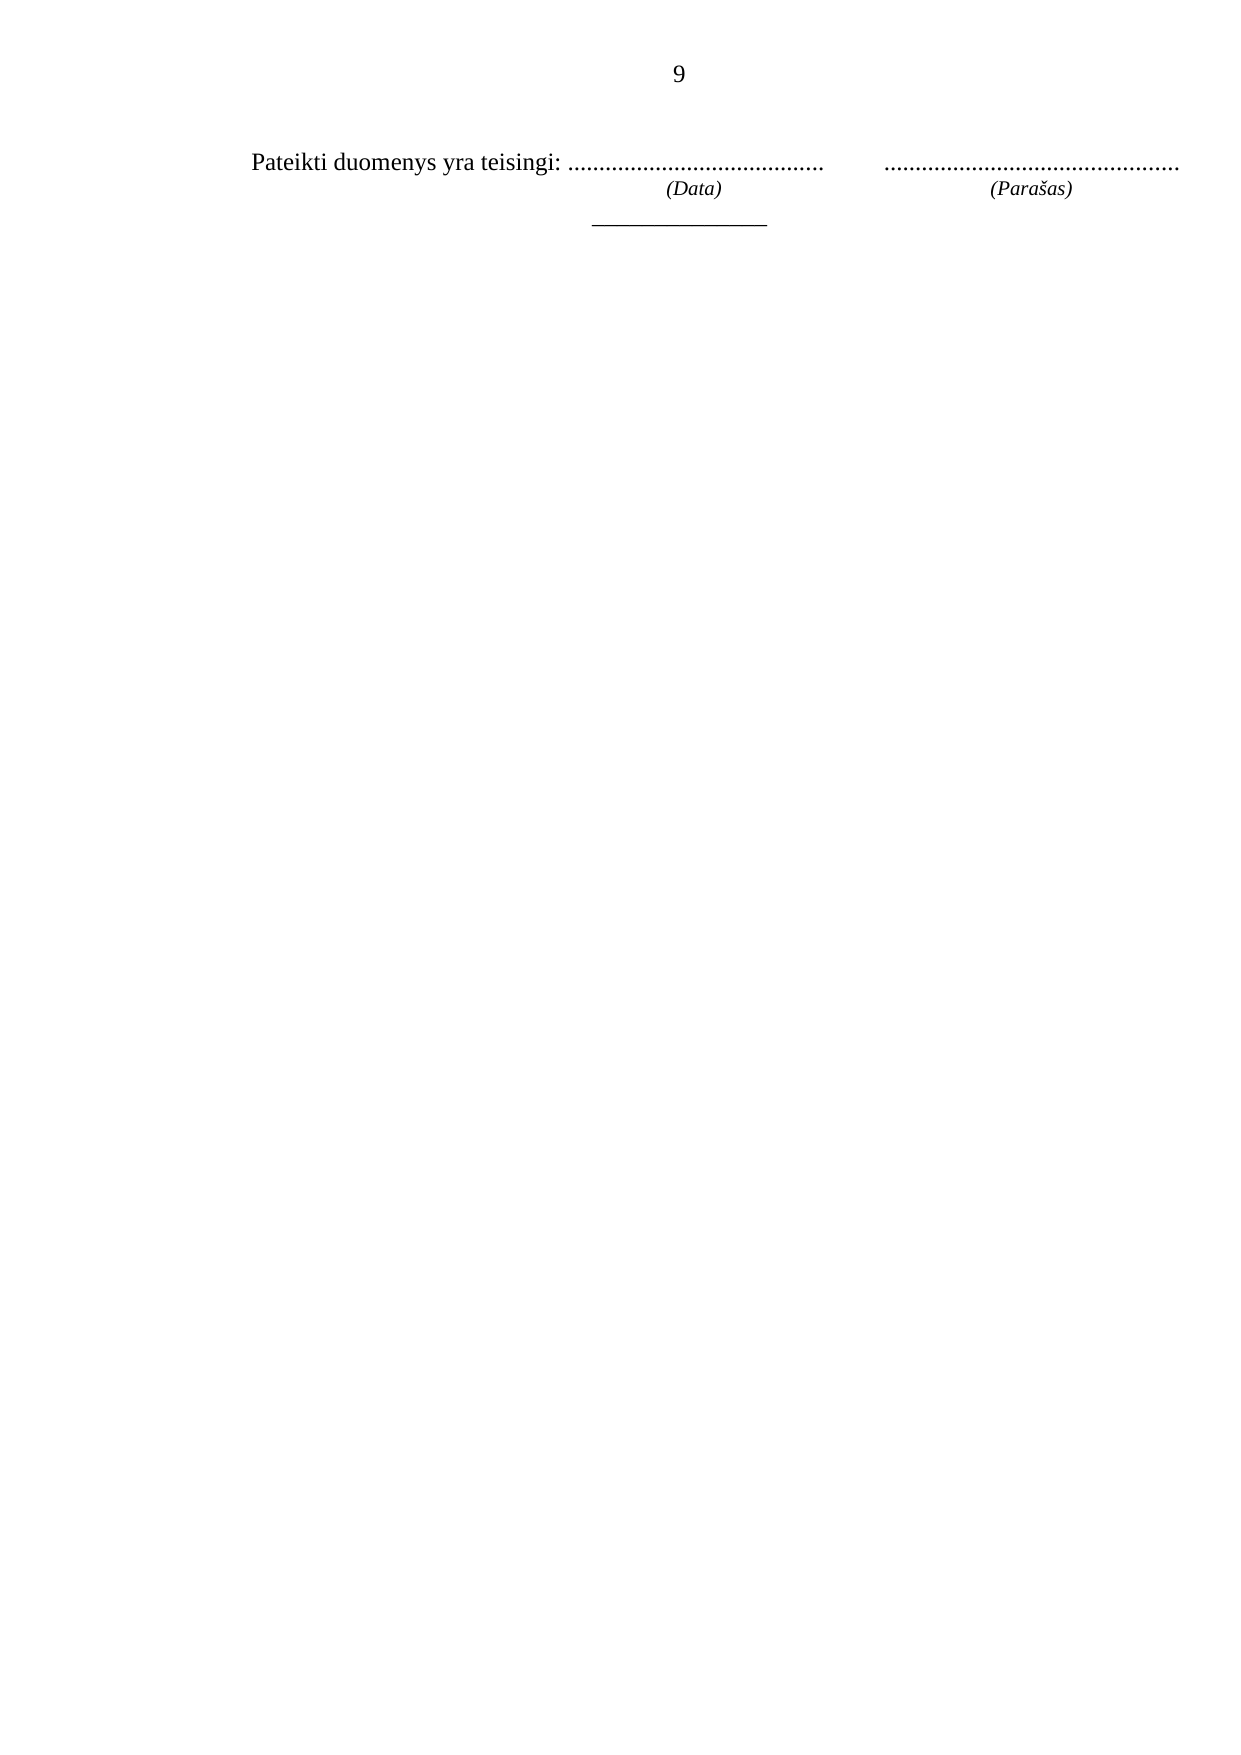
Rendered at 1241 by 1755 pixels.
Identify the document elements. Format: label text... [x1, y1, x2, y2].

text (Data) (Parašas) [177, 176, 1181, 200]
text Pateikti duomenys yra teisingi: [177, 147, 1181, 176]
text ______________ [177, 200, 1181, 228]
